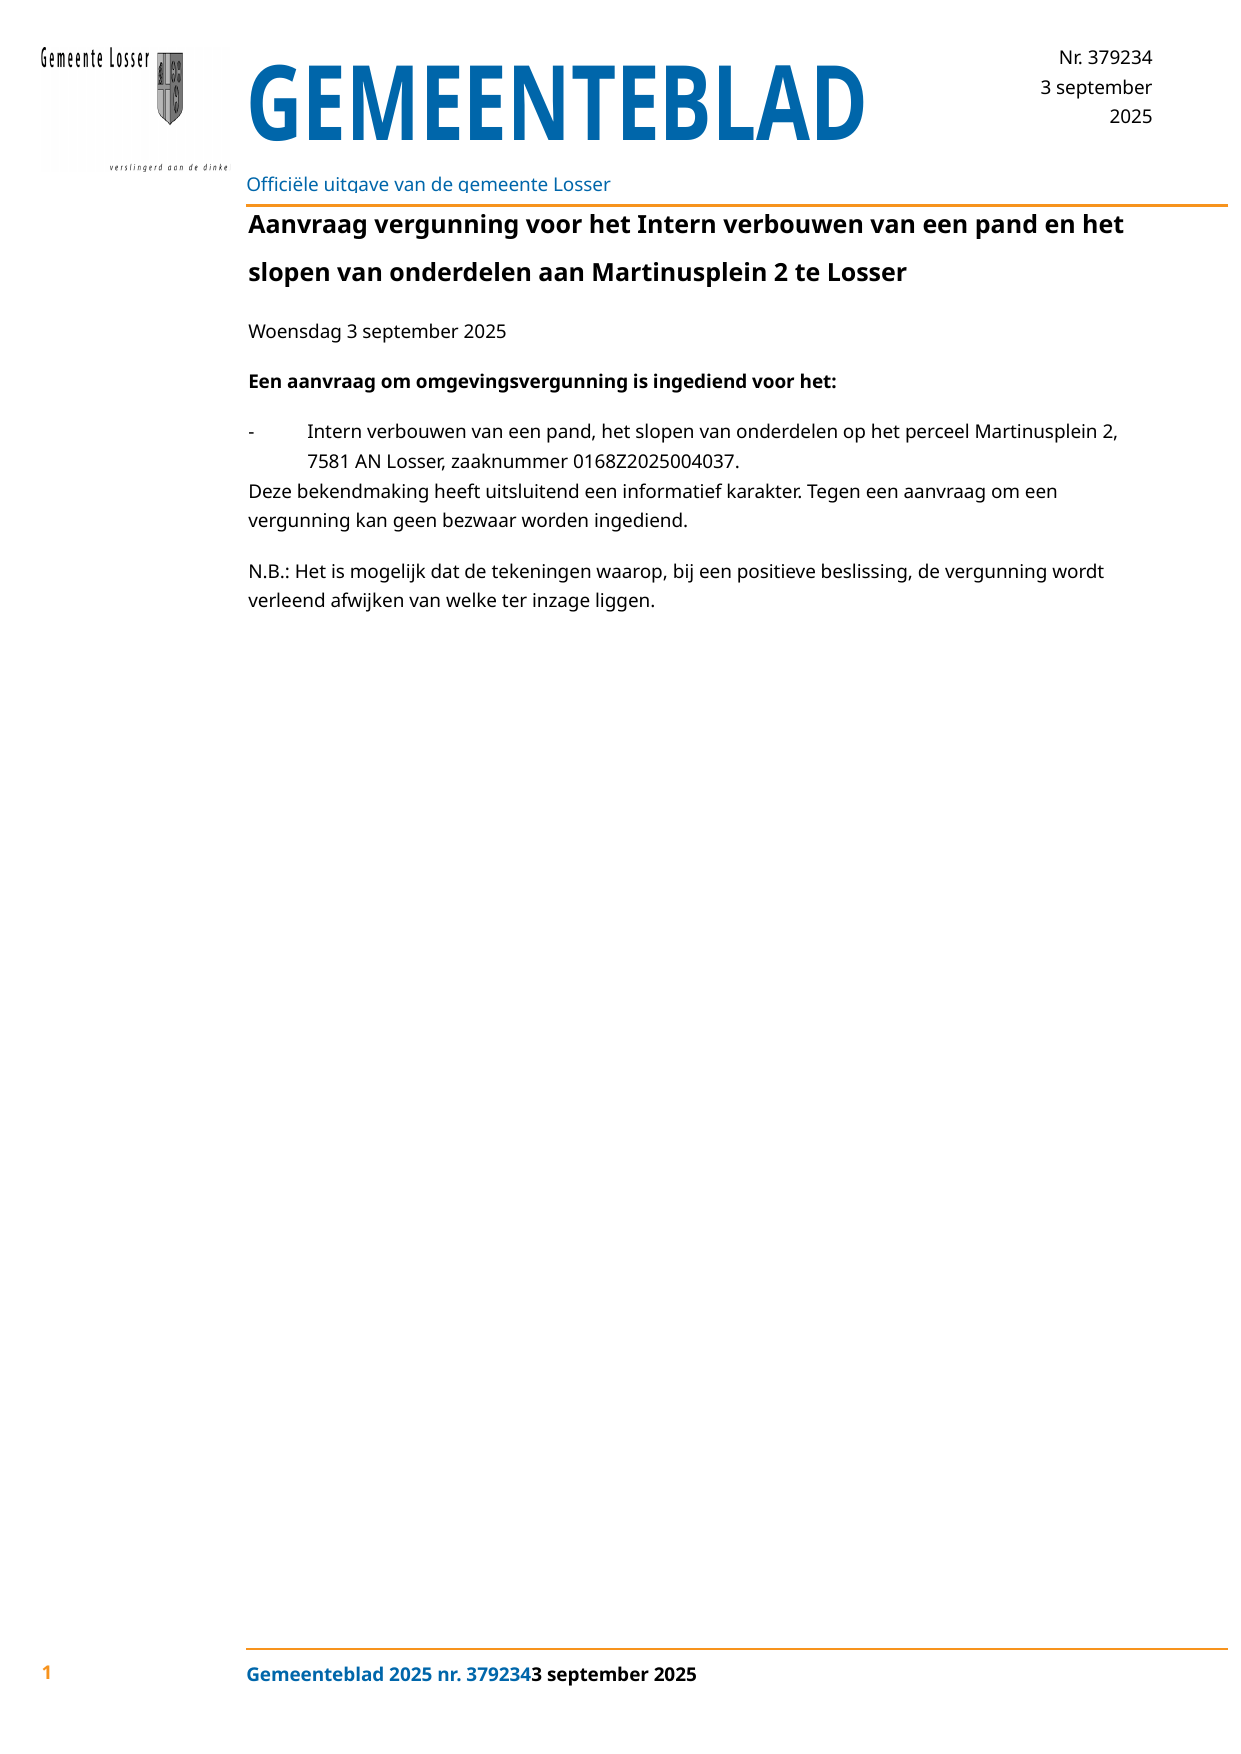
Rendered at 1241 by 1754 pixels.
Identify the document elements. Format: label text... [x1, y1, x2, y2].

text Woensdag 3 september 2025 [248, 318, 1152, 344]
text N.B.: Het is mogelijk dat de tekeningen waarop, bij een positieve beslissing, de vergunning wordt verleend afwijken van welke ter inzage liggen. [248, 558, 1152, 613]
picture [41, 47, 231, 172]
text Aanvraag vergunning voor het Intern verbouwen van een pand en het slopen van onderdelen aan Martinusplein 2 te Losser [248, 207, 1152, 288]
list Intern verbouwen van een pand, het slopen van onderdelen op het perceel Martinusplein 2, 7581 AN Losser, zaaknummer 0168Z2025004037. [248, 419, 1152, 474]
text Een aanvraag om omgevingsvergunning is ingediend voor het: [248, 368, 1152, 394]
text Deze bekendmaking heeft uitsluitend een informatief karakter. Tegen een aanvraag om een vergunning kan geen bezwaar worden ingediend. [248, 478, 1152, 533]
